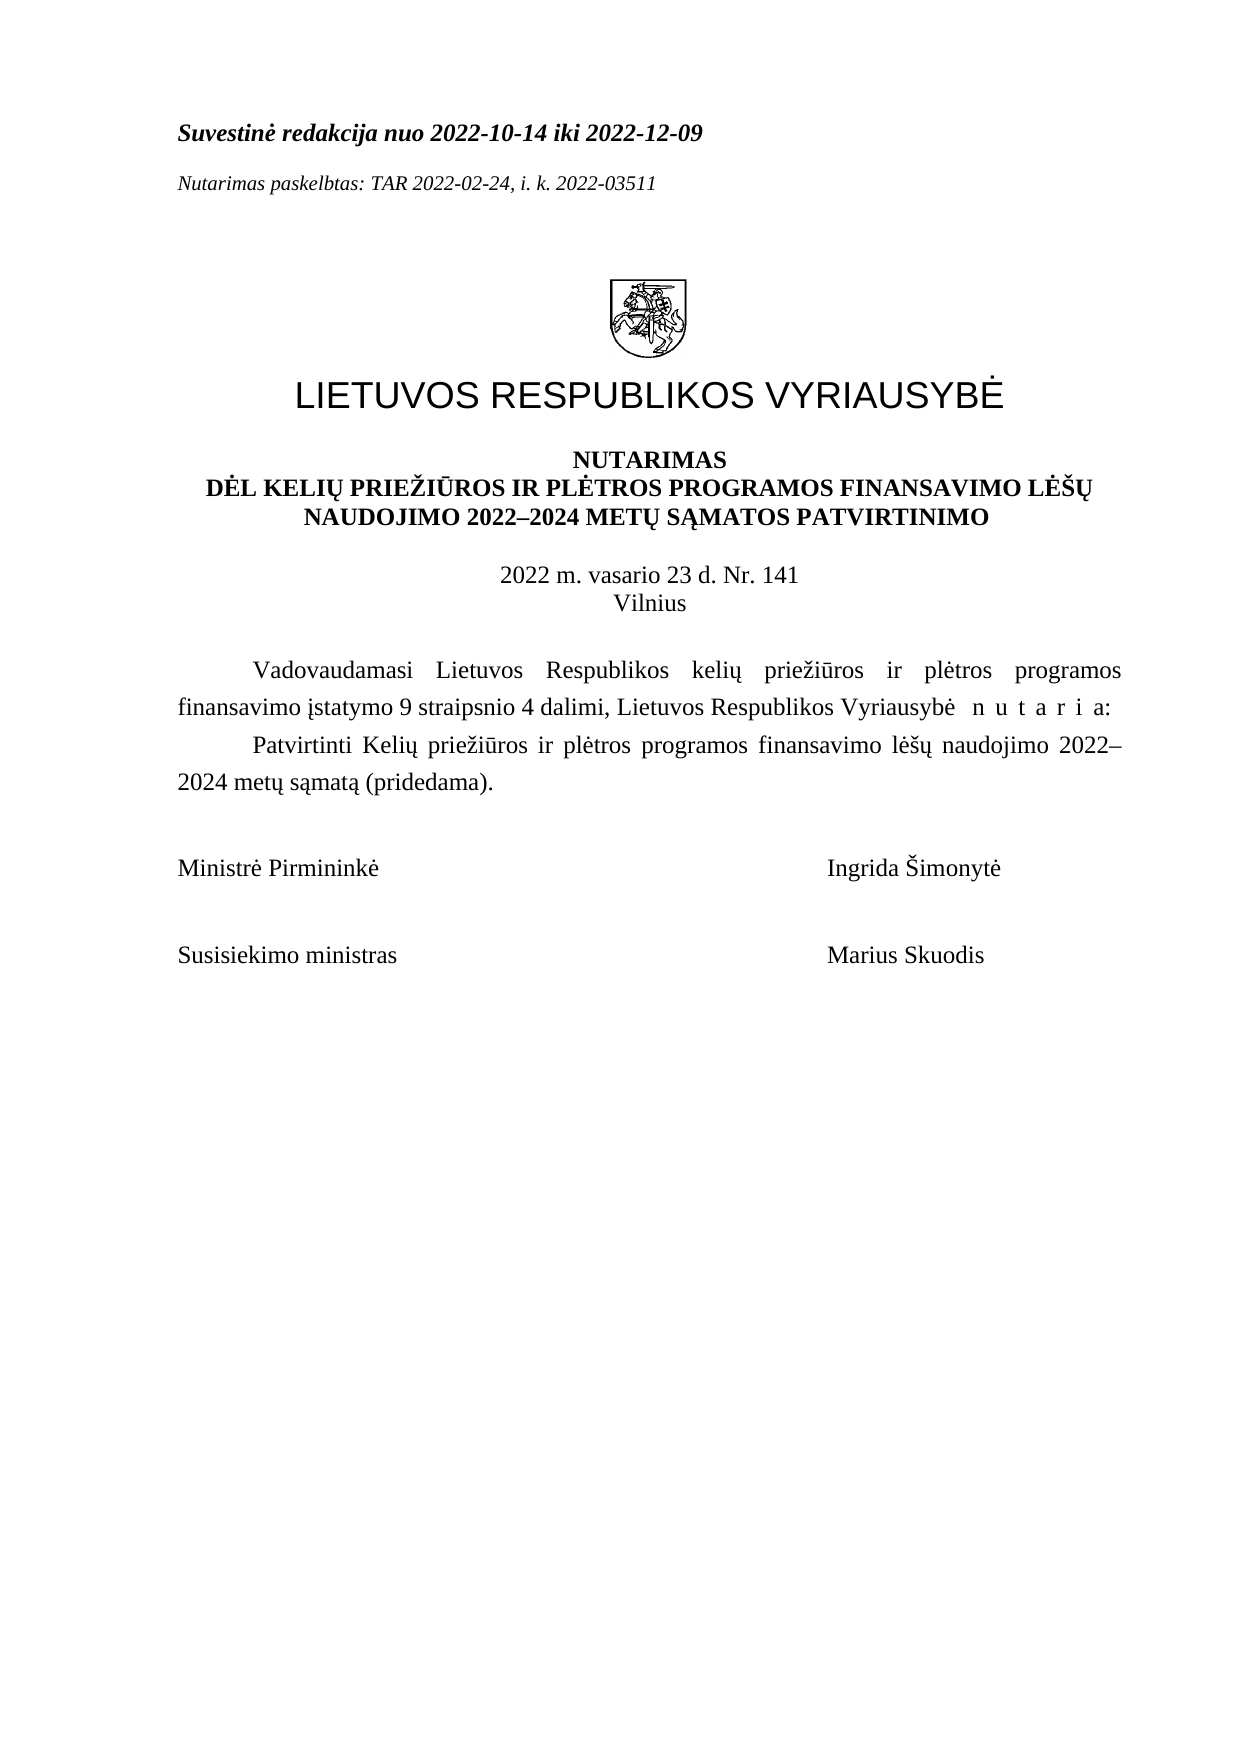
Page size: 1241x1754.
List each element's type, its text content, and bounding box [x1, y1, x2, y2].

text nutarimas [177, 445, 1122, 473]
text Susisiekimo ministras Marius Skuodis [177, 940, 1122, 968]
text 2022 m. vasario 23 d. Nr. 141 [177, 560, 1122, 588]
text Ministrė Pirmininkė Ingrida Šimonytė [177, 853, 1122, 882]
text Patvirtinti Kelių priežiūros ir plėtros programos finansavimo lėšų naudojimo 2022–2024 metų sąmatą (pridedama). [177, 721, 1122, 796]
text Vadovaudamasi Lietuvos Respublikos kelių priežiūros ir plėtros programos finansavimo įstatymo 9 straipsnio 4 dalimi, Lietuvos Respublikos Vyriausybė nutaria: [177, 646, 1122, 721]
text Vilnius [177, 588, 1122, 617]
text Lietuvos Respublikos Vyriausybė [177, 373, 1122, 416]
text Nutarimas paskelbtas: TAR 2022-02-24, i. k. 2022-03511 [177, 171, 1122, 195]
text DĖL KELIŲ PRIEŽIŪROS IR PLĖTROS PROGRAMOS FINANSAVIMO LĖŠŲ NAUDOJIMO 2022–2024 METŲ SĄMATOS PATVIRTINIMO [177, 473, 1122, 531]
text Suvestinė redakcija nuo 2022-10-14 iki 2022-12-09 [177, 118, 1122, 147]
